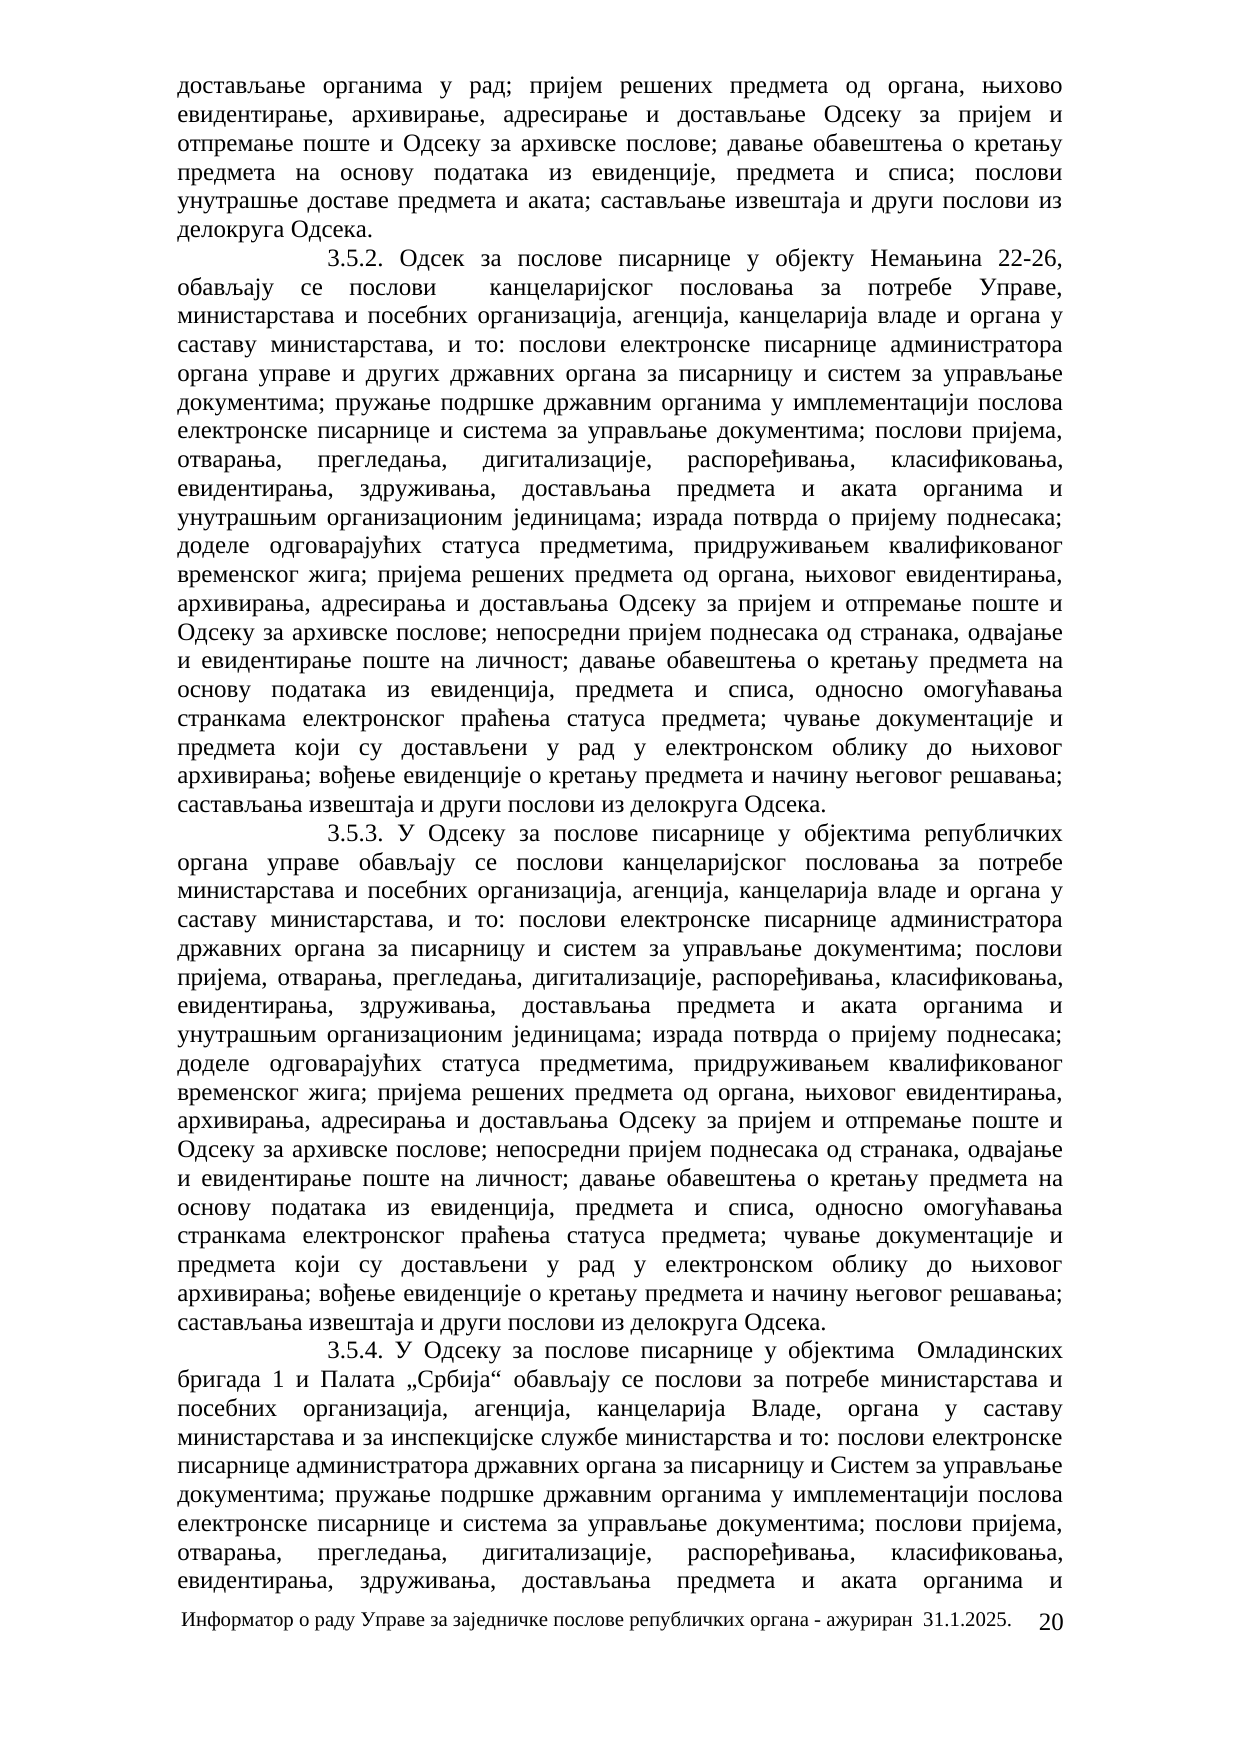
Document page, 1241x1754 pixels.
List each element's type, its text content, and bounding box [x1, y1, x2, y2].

text 3.5.4. У Одсеку за послове писарнице у објектима Омладинских бригада 1 и Палата „Србија“ обављају се послови за потребе министарстава и посебних организација, агенција, канцеларија Владе, органа у саставу министарстава и за инспекцијске службе министарства и то: послови електронске писарнице администратора државних органа за писарницу и Систем за управљање документима; пружање подршке државним органима у имплементацији послова електронске писарнице и система за управљање документима; послови пријемa, отварања, прегледања, дигитализације, распоређивања, класификовања, евидентирањa, здруживања, достављања предмета и аката органима и [177, 1336, 1063, 1594]
text 3.5.3. У Одсеку за послове писарнице у објектима републичких органа управе обављају се послови канцеларијског пословања за потребе министарстава и посебних организација, агенција, канцеларија владе и органа у саставу министарстава, и то: послови електронске писарнице администратора државних органа за писарницу и систем за управљање документима; послови пријемa, отварања, прегледања, дигитализације, распоређивања, класификовања, евидентирањa, здруживања, достављања предмета и аката органима и унутрашњим организационим јединицама; израда потврда о пријему поднесака; доделе одговарајућих статуса предметима, придруживањем квалификованог временског жига; пријема решених предмета од органа, њиховог евидентирања, архивирања, адресирања и достављања Одсеку за пријем и отпремање поште и Одсеку за архивске послове; непосредни пријем поднесака од странака, одвајање и евидентирање поште на личност; давање обавештења о кретању предмета на основу података из евиденција, предмета и списа, односно омогућавања странкама електронског праћења статуса предмета; чување документације и предмета који су достављени у рад у електронском облику до њиховог архивирања; вођење евиденције о кретању предмета и начину његовог решавања; састављања извештаја и други послови из делокруга Одсека. [177, 818, 1063, 1336]
text 3.5.2. Одсек за послове писарнице у објекту Немањина 22-26, обављају се послови канцеларијског пословања за потребе Управе, министарстава и посебних организација, агенција, канцеларија владе и органа у саставу министарстава, и то: послови електронске писарнице администратора органа управе и других државних органа за писарницу и систем за управљање документима; пружање подршке државним органима у имплементацији послова електронске писарнице и система за управљање документима; послови пријемa, отварања, прегледања, дигитализације, распоређивања, класификовања, евидентирањa, здруживања, достављања предмета и аката органима и унутрашњим организационим јединицама; израда потврда о пријему поднесака; доделе одговарајућих статуса предметима, придруживањем квалификованог временског жига; пријема решених предмета од органа, њиховог евидентирања, архивирања, адресирања и достављања Одсеку за пријем и отпремање поште и Одсеку за архивске послове; непосредни пријем поднесака од странака, одвајање и евидентирање поште на личност; давање обавештења о кретању предмета на основу података из евиденција, предмета и списа, односно омогућавања странкама електронског праћења статуса предмета; чување документације и предмета који су достављени у рад у електронском облику до њиховог архивирања; вођење евиденције о кретању предмета и начину његовог решавања; састављања извештаја и други послови из делокруга Одсека. [177, 243, 1063, 818]
text достављање органима у рад; пријем решених предмета од органа, њихово евидентирање, архивирање, адресирање и достављање Одсеку за пријем и отпремање поште и Одсеку за архивске послове; давање обавештења о кретању предмета на основу података из евиденције, предмета и списа; послови унутрашње доставе предмета и аката; састављање извештаја и други послови из делокруга Одсека. [177, 71, 1063, 243]
